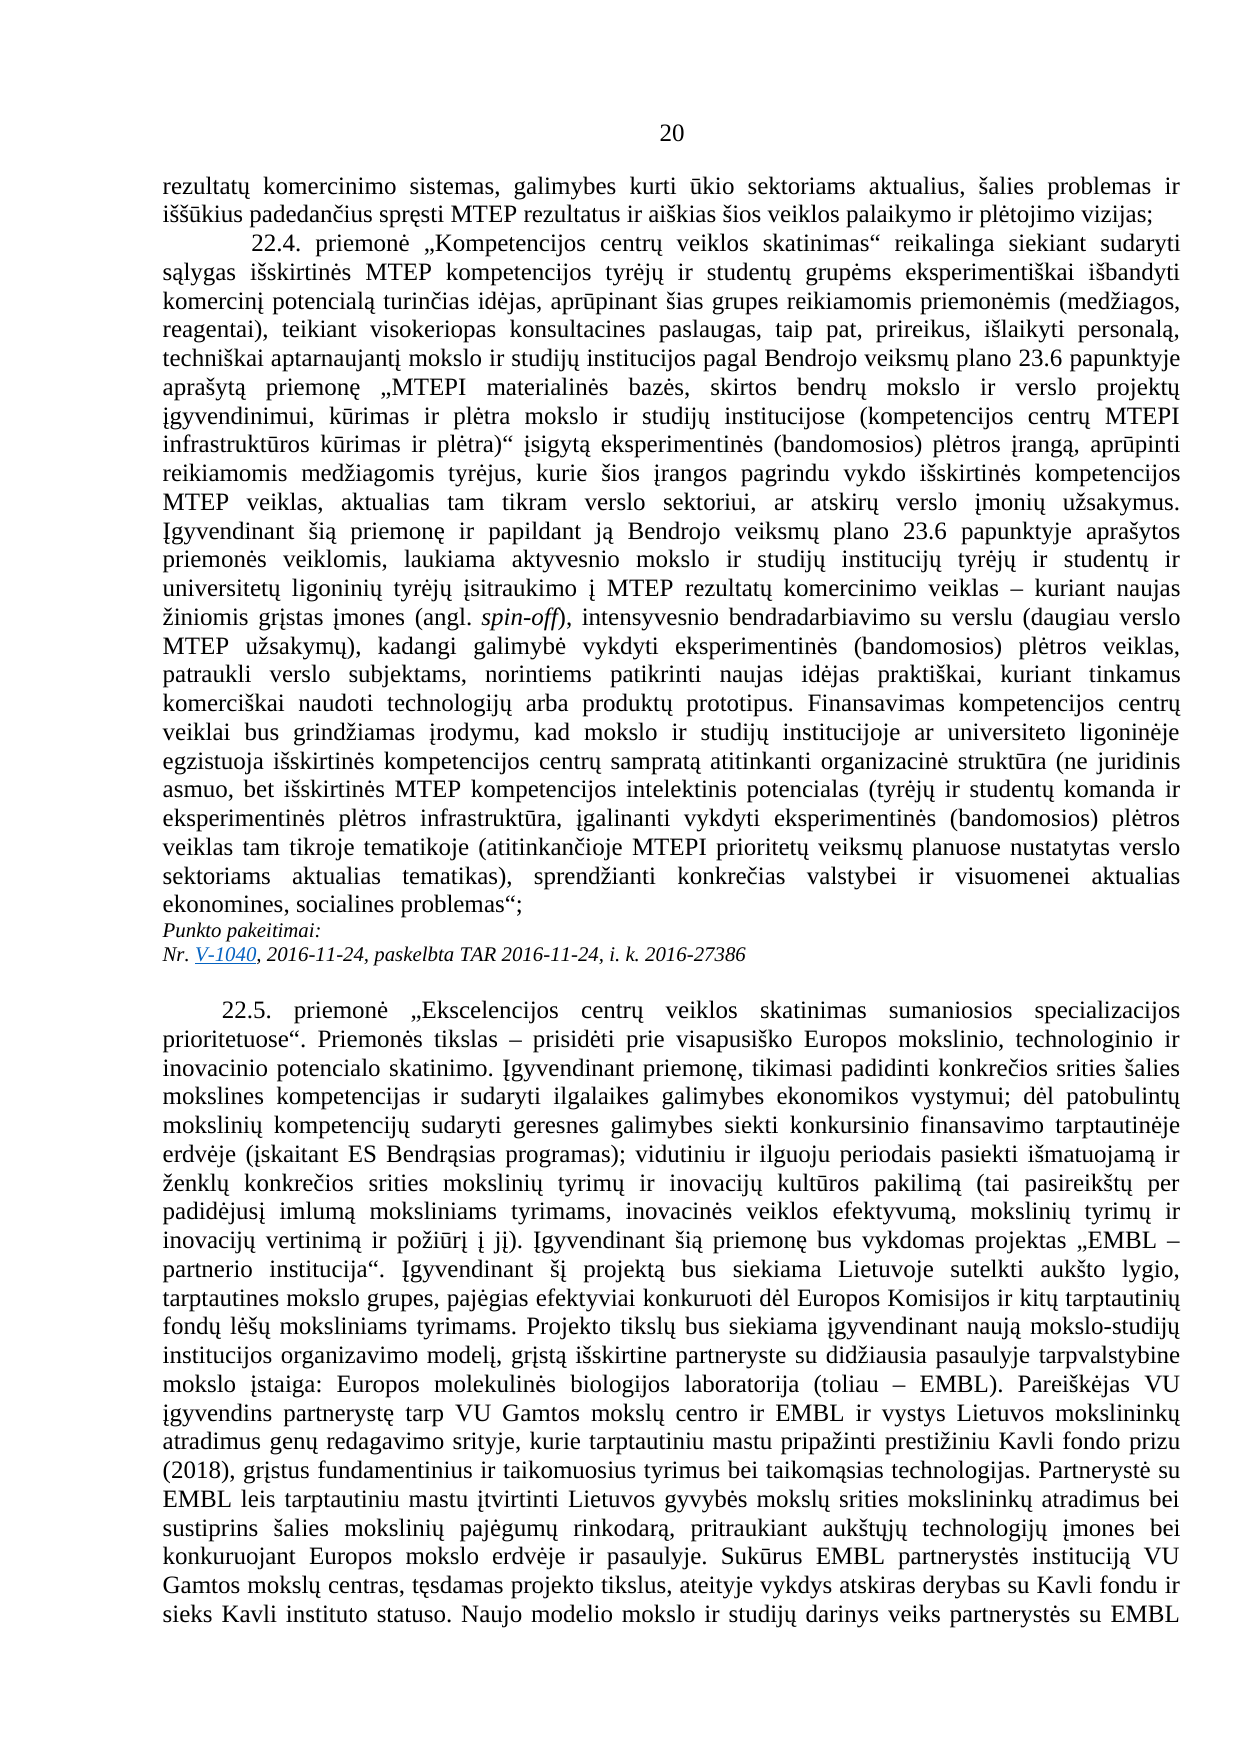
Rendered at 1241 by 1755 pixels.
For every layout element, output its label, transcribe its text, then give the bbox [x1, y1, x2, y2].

text 22.5. priemonė „Ekscelencijos centrų veiklos skatinimas sumaniosios specializacijos prioritetuose“. Priemonės tikslas – prisidėti prie visapusiško Europos mokslinio, technologinio ir inovacinio potencialo skatinimo. Įgyvendinant priemonę, tikimasi padidinti konkrečios srities šalies mokslines kompetencijas ir sudaryti ilgalaikes galimybes ekonomikos vystymui; dėl patobulintų mokslinių kompetencijų sudaryti geresnes galimybes siekti konkursinio finansavimo tarptautinėje erdvėje (įskaitant ES Bendrąsias programas); vidutiniu ir ilguoju periodais pasiekti išmatuojamą ir ženklų konkrečios srities mokslinių tyrimų ir inovacijų kultūros pakilimą (tai pasireikštų per padidėjusį imlumą moksliniams tyrimams, inovacinės veiklos efektyvumą, mokslinių tyrimų ir inovacijų vertinimą ir požiūrį į jį). Įgyvendinant šią priemonę bus vykdomas projektas „EMBL –partnerio institucija“. Įgyvendinant šį projektą bus siekiama Lietuvoje sutelkti aukšto lygio, tarptautines mokslo grupes, pajėgias efektyviai konkuruoti dėl Europos Komisijos ir kitų tarptautinių fondų lėšų moksliniams tyrimams. Projekto tikslų bus siekiama įgyvendinant naują mokslo-studijų institucijos organizavimo modelį, grįstą išskirtine partneryste su didžiausia pasaulyje tarpvalstybine mokslo įstaiga: Europos molekulinės biologijos laboratorija (toliau – EMBL). Pareiškėjas VU įgyvendins partnerystę tarp VU Gamtos mokslų centro ir EMBL ir vystys Lietuvos mokslininkų atradimus genų redagavimo srityje, kurie tarptautiniu mastu pripažinti prestižiniu Kavli fondo prizu (2018), grįstus fundamentinius ir taikomuosius tyrimus bei taikomąsias technologijas. Partnerystė su EMBL leis tarptautiniu mastu įtvirtinti Lietuvos gyvybės mokslų srities mokslininkų atradimus bei sustiprins šalies mokslinių pajėgumų rinkodarą, pritraukiant aukštųjų technologijų įmones bei konkuruojant Europos mokslo erdvėje ir pasaulyje. Sukūrus EMBL partnerystės instituciją VU Gamtos mokslų centras, tęsdamas projekto tikslus, ateityje vykdys atskiras derybas su Kavli fondu ir sieks Kavli instituto statuso. Naujo modelio mokslo ir studijų darinys veiks partnerystės su EMBL [162, 995, 1181, 1628]
text Punkto pakeitimai: [162, 918, 1181, 942]
text rezultatų komercinimo sistemas, galimybes kurti ūkio sektoriams aktualius, šalies problemas ir iššūkius padedančius spręsti MTEP rezultatus ir aiškias šios veiklos palaikymo ir plėtojimo vizijas; [162, 171, 1181, 228]
text 22.4. priemonė „Kompetencijos centrų veiklos skatinimas“ reikalinga siekiant sudaryti sąlygas išskirtinės MTEP kompetencijos tyrėjų ir studentų grupėms eksperimentiškai išbandyti komercinį potencialą turinčias idėjas, aprūpinant šias grupes reikiamomis priemonėmis (medžiagos, reagentai), teikiant visokeriopas konsultacines paslaugas, taip pat, prireikus, išlaikyti personalą, techniškai aptarnaujantį mokslo ir studijų institucijos pagal Bendrojo veiksmų plano 23.6 papunktyje aprašytą priemonę „MTEPI materialinės bazės, skirtos bendrų mokslo ir verslo projektų įgyvendinimui, kūrimas ir plėtra mokslo ir studijų institucijose (kompetencijos centrų MTEPI infrastruktūros kūrimas ir plėtra)“ įsigytą eksperimentinės (bandomosios) plėtros įrangą, aprūpinti reikiamomis medžiagomis tyrėjus, kurie šios įrangos pagrindu vykdo išskirtinės kompetencijos MTEP veiklas, aktualias tam tikram verslo sektoriui, ar atskirų verslo įmonių užsakymus. Įgyvendinant šią priemonę ir papildant ją Bendrojo veiksmų plano 23.6 papunktyje aprašytos priemonės veiklomis, laukiama aktyvesnio mokslo ir studijų institucijų tyrėjų ir studentų ir universitetų ligoninių tyrėjų įsitraukimo į MTEP rezultatų komercinimo veiklas – kuriant naujas žiniomis grįstas įmones (angl. spin-off), intensyvesnio bendradarbiavimo su verslu (daugiau verslo MTEP užsakymų), kadangi galimybė vykdyti eksperimentinės (bandomosios) plėtros veiklas, patraukli verslo subjektams, norintiems patikrinti naujas idėjas praktiškai, kuriant tinkamus komerciškai naudoti technologijų arba produktų prototipus. Finansavimas kompetencijos centrų veiklai bus grindžiamas įrodymu, kad mokslo ir studijų institucijoje ar universiteto ligoninėje egzistuoja išskirtinės kompetencijos centrų sampratą atitinkanti organizacinė struktūra (ne juridinis asmuo, bet išskirtinės MTEP kompetencijos intelektinis potencialas (tyrėjų ir studentų komanda ir eksperimentinės plėtros infrastruktūra, įgalinanti vykdyti eksperimentinės (bandomosios) plėtros veiklas tam tikroje tematikoje (atitinkančioje MTEPI prioritetų veiksmų planuose nustatytas verslo sektoriams aktualias tematikas), sprendžianti konkrečias valstybei ir visuomenei aktualias ekonomines, socialines problemas“; [162, 228, 1181, 918]
text Nr. V-1040, 2016-11-24, paskelbta TAR 2016-11-24, i. k. 2016-27386 [162, 942, 1181, 966]
